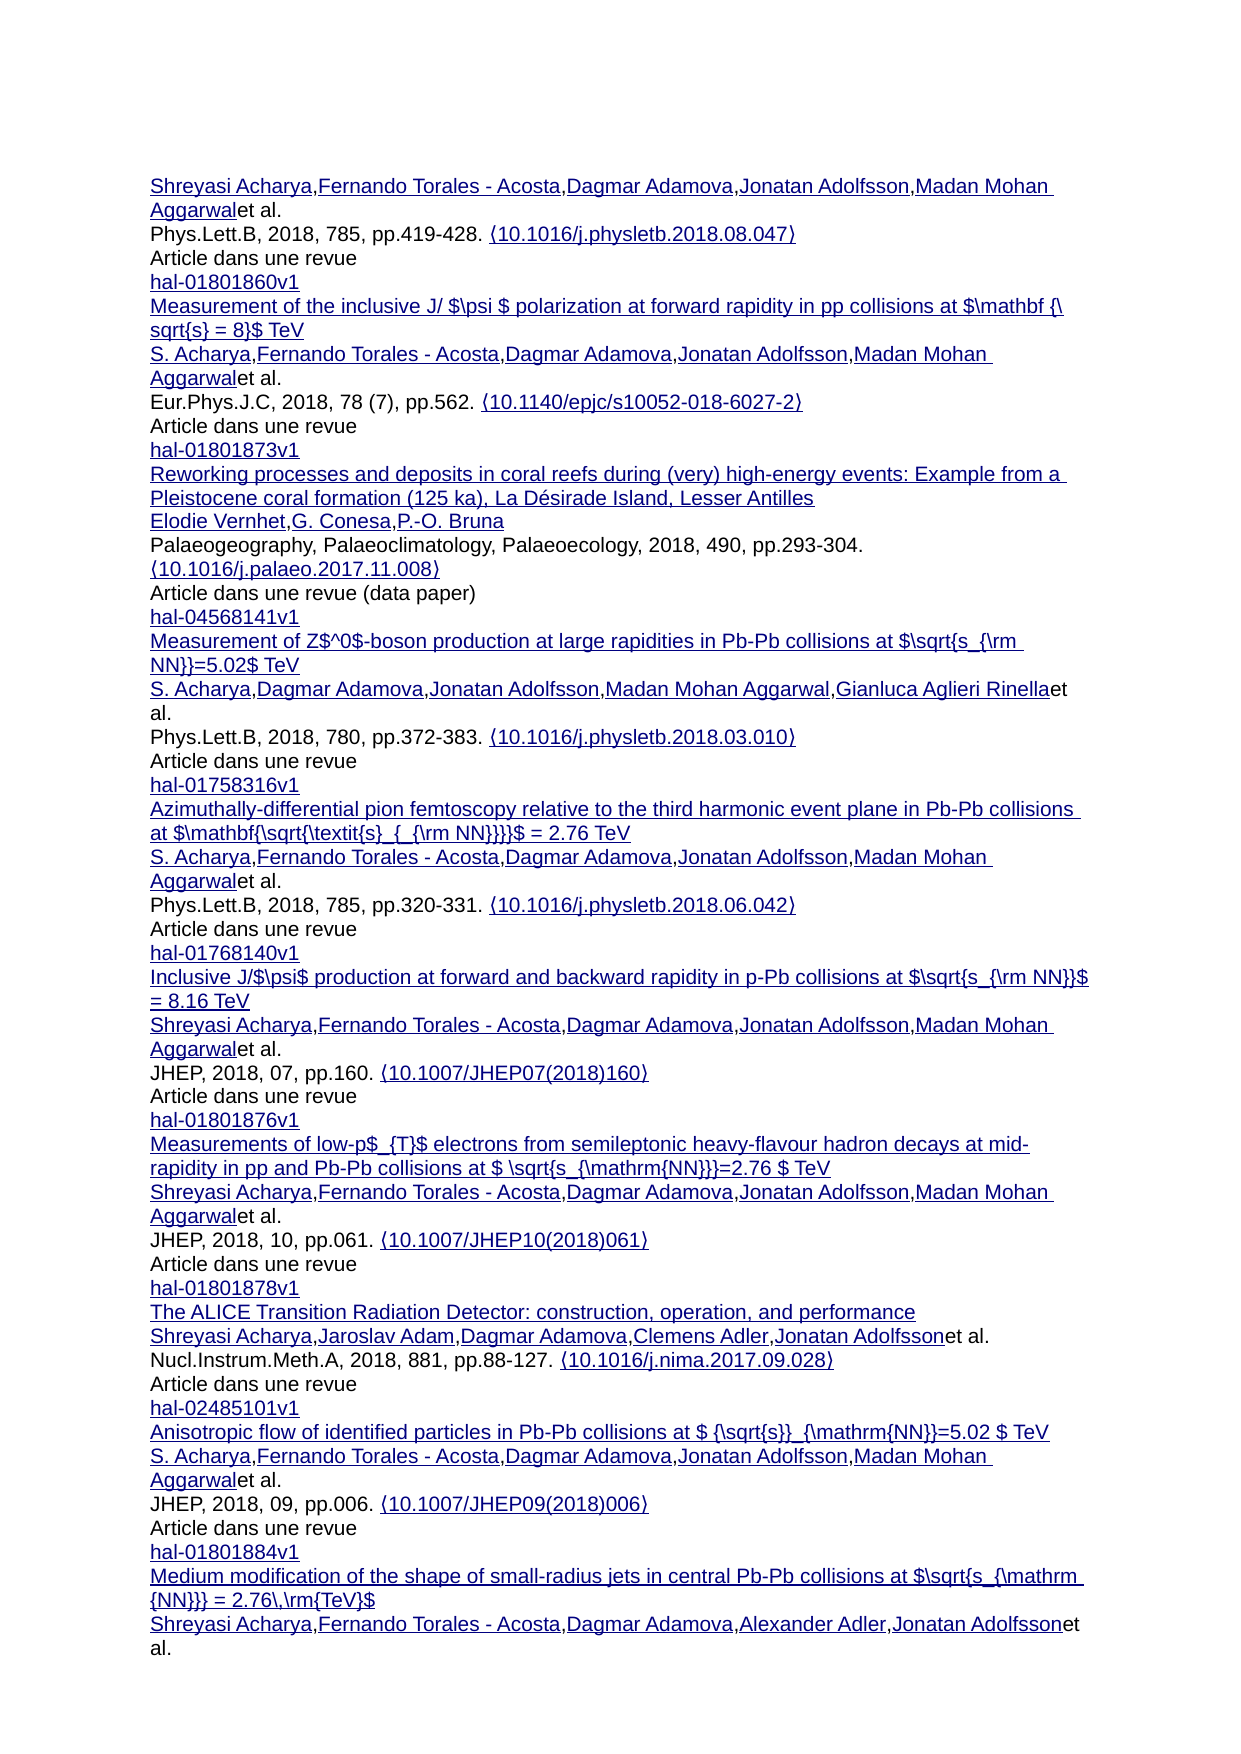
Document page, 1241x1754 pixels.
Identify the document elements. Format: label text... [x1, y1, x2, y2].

table_cell Inclusive J/$\psi$ production in Xe–Xe collisions at $\sqrt{s_{\rm NN}}$ = 5.44 TeV Shreyasi Acharya,Fernando Torales - Acosta,Dagmar Adamova,Jonatan Adolfsson,Madan Mohan Aggarwalet al. Phys.Lett.B, 2018, 785, pp.419-428. ⟨10.1016/j.physletb.2018.08.047⟩ Article dans une revue hal-01801860v1 [150, 150, 1090, 294]
table_cell Measurements of low-p$_{T}$ electrons from semileptonic heavy-flavour hadron decays at mid-rapidity in pp and Pb-Pb collisions at $ \sqrt{s_{\mathrm{NN}}}=2.76 $ TeV Shreyasi Acharya,Fernando Torales - Acosta,Dagmar Adamova,Jonatan Adolfsson,Madan Mohan Aggarwalet al. JHEP, 2018, 10, pp.061. ⟨10.1007/JHEP10(2018)061⟩ Article dans une revue hal-01801878v1 [150, 1132, 1090, 1300]
table_cell Reworking processes and deposits in coral reefs during (very) high-energy events: Example from a Pleistocene coral formation (125 ka), La Désirade Island, Lesser Antilles Elodie Vernhet,G. Conesa,P.-O. Bruna Palaeogeography, Palaeoclimatology, Palaeoecology, 2018, 490, pp.293-304. ⟨10.1016/j.palaeo.2017.11.008⟩ Article dans une revue (data paper) hal-04568141v1 [150, 461, 1090, 629]
table_cell Medium modification of the shape of small-radius jets in central Pb-Pb collisions at $\sqrt{s_{\mathrm {NN}}} = 2.76\,\rm{TeV}$ Shreyasi Acharya,Fernando Torales - Acosta,Dagmar Adamova,Alexander Adler,Jonatan Adolfssonet al. [150, 1564, 1090, 1659]
table_cell The ALICE Transition Radiation Detector: construction, operation, and performance Shreyasi Acharya,Jaroslav Adam,Dagmar Adamova,Clemens Adler,Jonatan Adolfssonet al. Nucl.Instrum.Meth.A, 2018, 881, pp.88-127. ⟨10.1016/j.nima.2017.09.028⟩ Article dans une revue hal-02485101v1 [150, 1300, 1090, 1420]
table_cell Anisotropic flow of identified particles in Pb-Pb collisions at $ {\sqrt{s}}_{\mathrm{NN}}=5.02 $ TeV S. Acharya,Fernando Torales - Acosta,Dagmar Adamova,Jonatan Adolfsson,Madan Mohan Aggarwalet al. JHEP, 2018, 09, pp.006. ⟨10.1007/JHEP09(2018)006⟩ Article dans une revue hal-01801884v1 [150, 1420, 1090, 1563]
table_cell Measurement of Z$^0$-boson production at large rapidities in Pb-Pb collisions at $\sqrt{s_{\rm NN}}=5.02$ TeV S. Acharya,Dagmar Adamova,Jonatan Adolfsson,Madan Mohan Aggarwal,Gianluca Aglieri Rinellaet al. Phys.Lett.B, 2018, 780, pp.372-383. ⟨10.1016/j.physletb.2018.03.010⟩ Article dans une revue hal-01758316v1 [150, 629, 1090, 797]
table_cell Measurement of the inclusive J/ $\psi $ polarization at forward rapidity in pp collisions at $\mathbf {\sqrt{s} = 8}$ TeV S. Acharya,Fernando Torales - Acosta,Dagmar Adamova,Jonatan Adolfsson,Madan Mohan Aggarwalet al. Eur.Phys.J.C, 2018, 78 (7), pp.562. ⟨10.1140/epjc/s10052-018-6027-2⟩ Article dans une revue hal-01801873v1 [150, 294, 1090, 461]
table_cell Azimuthally-differential pion femtoscopy relative to the third harmonic event plane in Pb-Pb collisions at $\mathbf{\sqrt{\textit{s}_{_{\rm NN}}}}$ = 2.76 TeV S. Acharya,Fernando Torales - Acosta,Dagmar Adamova,Jonatan Adolfsson,Madan Mohan Aggarwalet al. Phys.Lett.B, 2018, 785, pp.320-331. ⟨10.1016/j.physletb.2018.06.042⟩ Article dans une revue hal-01768140v1 [150, 797, 1090, 964]
table_cell Inclusive J/$\psi$ production at forward and backward rapidity in p-Pb collisions at $\sqrt{s_{\rm NN}}$ = 8.16 TeV Shreyasi Acharya,Fernando Torales - Acosta,Dagmar Adamova,Jonatan Adolfsson,Madan Mohan Aggarwalet al. JHEP, 2018, 07, pp.160. ⟨10.1007/JHEP07(2018)160⟩ Article dans une revue hal-01801876v1 [150, 965, 1090, 1132]
